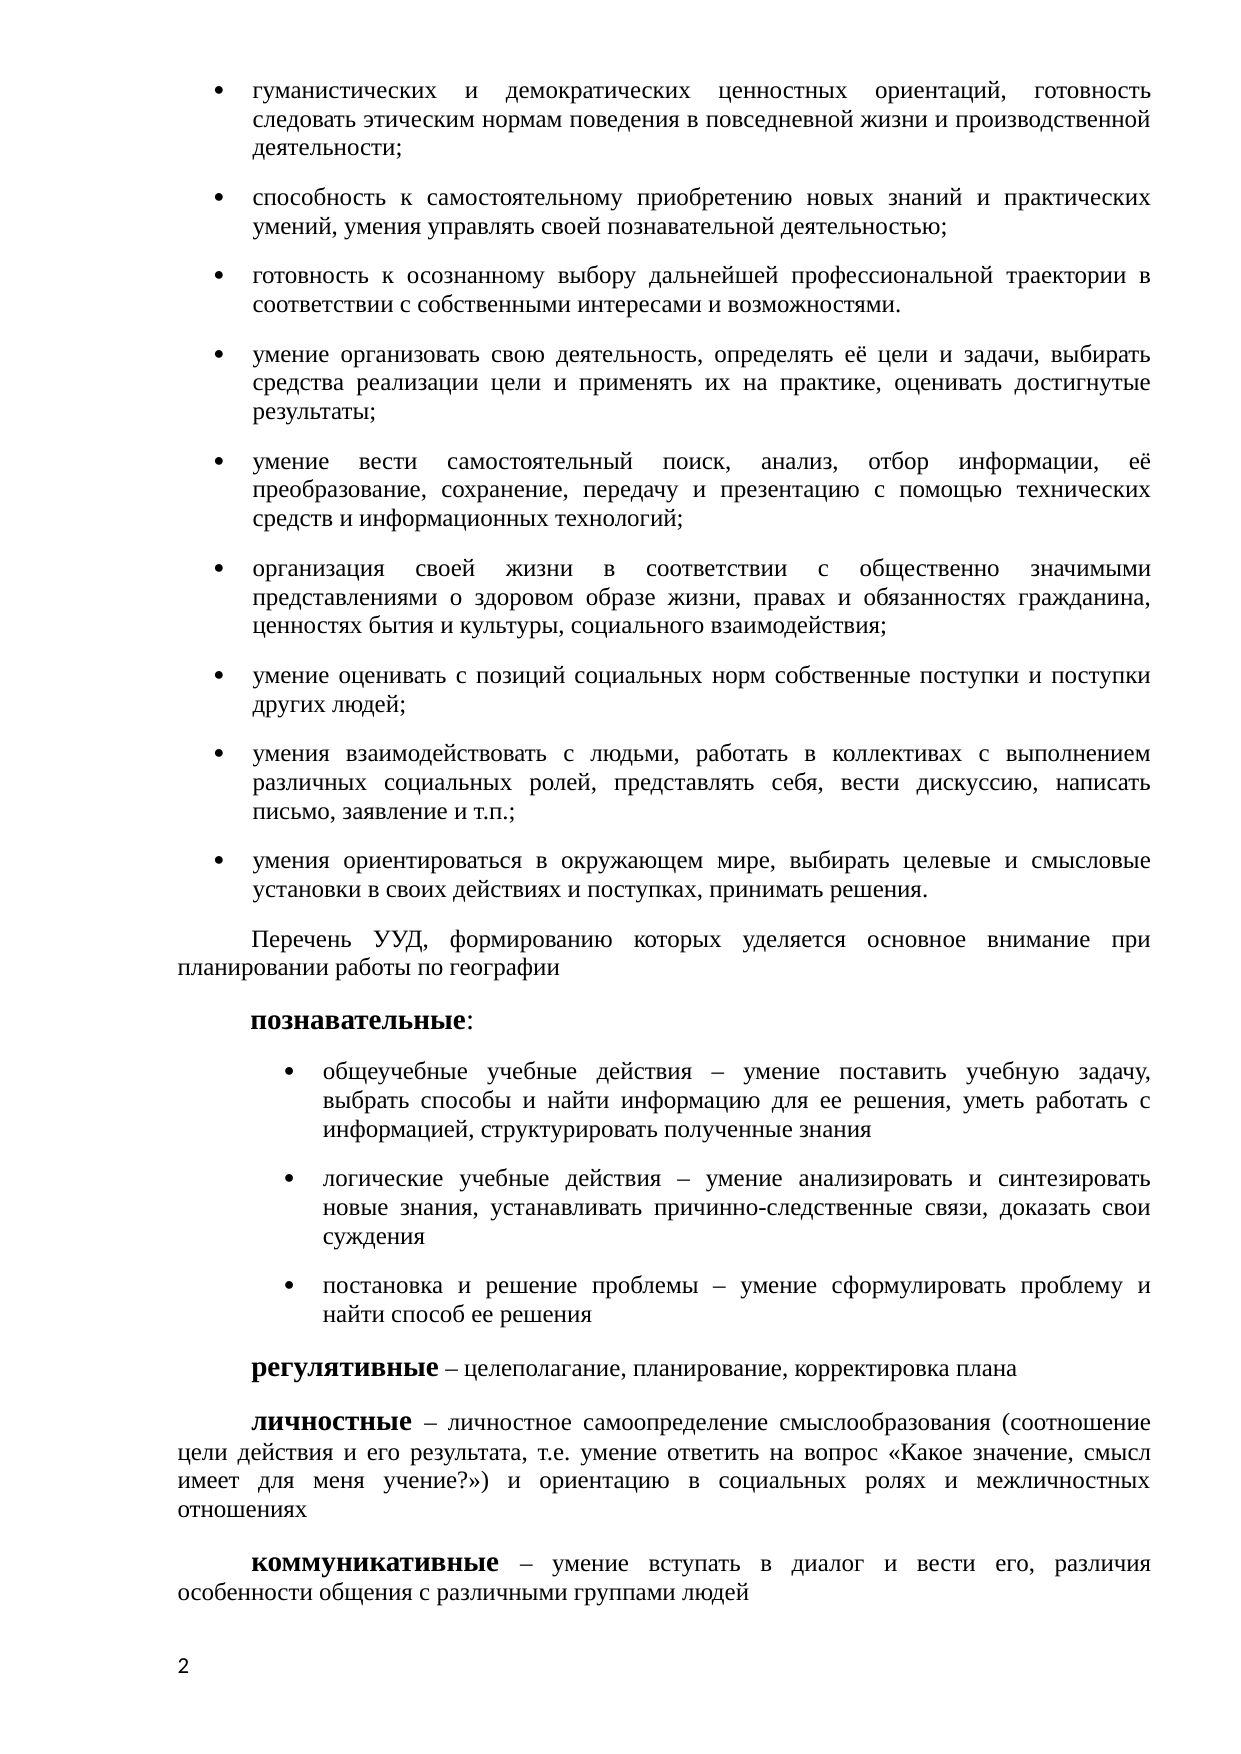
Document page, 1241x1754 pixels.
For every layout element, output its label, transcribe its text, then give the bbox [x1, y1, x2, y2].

list общеучебные учебные действия – умение поставить учебную задачу, выбрать способы и найти информацию для ее решения, уметь работать с информацией, структурировать полученные знания [285, 1056, 1152, 1143]
list умения взаимодействовать с людьми, работать в коллективах с выполнением различных социальных ролей, представлять себя, вести дискуссию, написать письмо, заявление и т.п.; [215, 738, 1152, 824]
list умение организовать свою деятельность, определять её цели и задачи, выбирать средства реализации цели и применять их на практике, оценивать достигнутые результаты; [215, 339, 1152, 425]
list организация своей жизни в соответствии с общественно значимыми представлениями о здоровом образе жизни, правах и обязанностях гражданина, ценностях бытия и культуры, социального взаимодействия; [215, 553, 1152, 639]
text познавательные: [177, 1002, 1152, 1036]
text Перечень УУД, формированию которых уделяется основное внимание при планировании работы по географии [177, 924, 1152, 981]
list умение вести самостоятельный поиск, анализ, отбор информации, её преобразование, сохранение, передачу и презентацию с помощью технических средств и информационных технологий; [215, 446, 1152, 532]
list гуманистических и демократических ценностных ориентаций, готовность следовать этическим нормам поведения в повседневной жизни и производственной деятельности; [215, 75, 1152, 161]
list готовность к осознанному выбору дальнейшей профессиональной траектории в соответствии с собственными интересами и возможностями. [215, 260, 1152, 318]
text личностные – личностное самоопределение смыслообразования (соотношение цели действия и его результата, т.е. умение ответить на вопрос «Какое значение, смысл имеет для меня учение?») и ориентацию в социальных ролях и межличностных отношениях [177, 1403, 1152, 1523]
list умение оценивать с позиций социальных норм собственные поступки и поступки других людей; [215, 660, 1152, 717]
list способность к самостоятельному приобретению новых знаний и практических умений, умения управлять своей познавательной деятельностью; [215, 182, 1152, 239]
list умения ориентироваться в окружающем мире, выбирать целевые и смысловые установки в своих действиях и поступках, принимать решения. [215, 845, 1152, 903]
list логические учебные действия – умение анализировать и синтезировать новые знания, устанавливать причинно-следственные связи, доказать свои суждения [285, 1163, 1152, 1250]
text регулятивные – целеполагание, планирование, корректировка плана [177, 1349, 1152, 1382]
text коммуникативные – умение вступать в диалог и вести его, различия особенности общения с различными группами людей [177, 1544, 1152, 1606]
list постановка и решение проблемы – умение сформулировать проблему и найти способ ее решения [285, 1271, 1152, 1328]
